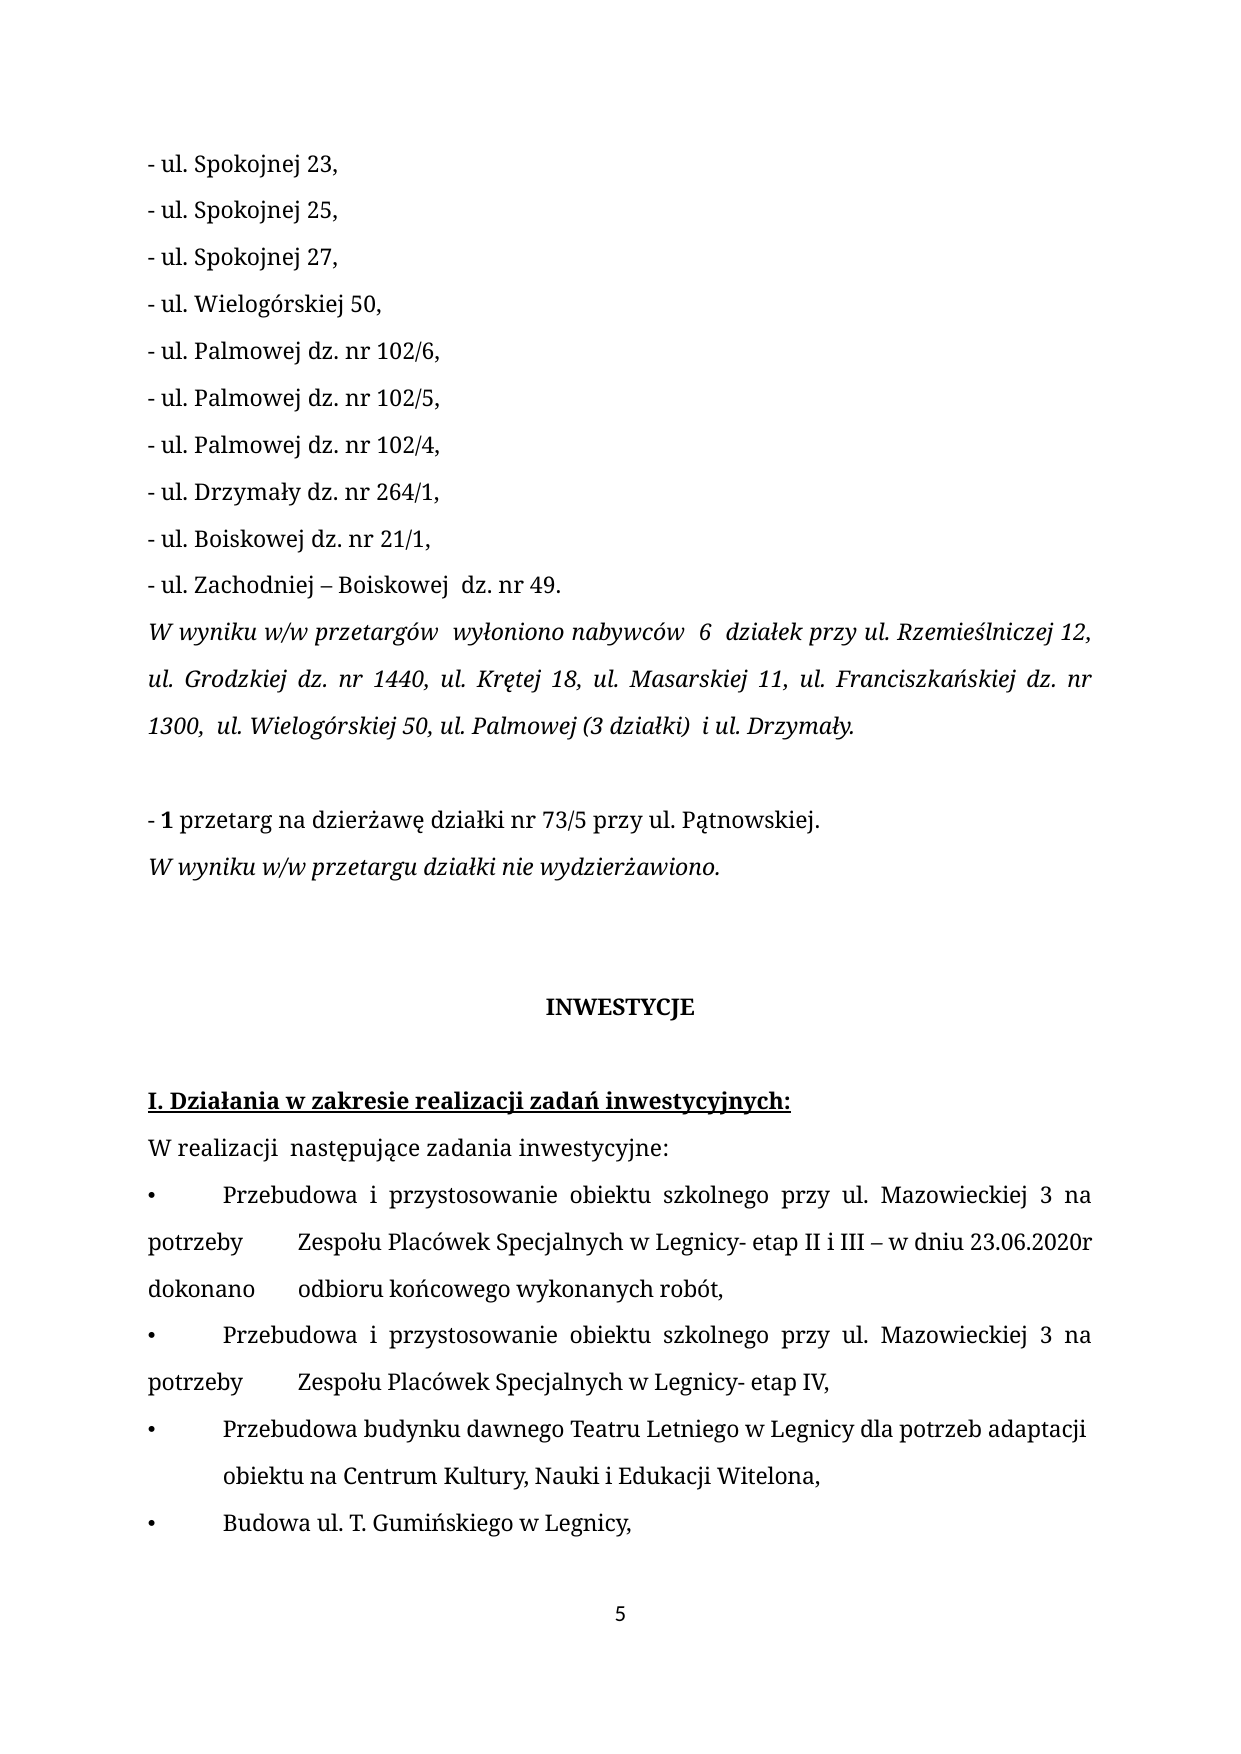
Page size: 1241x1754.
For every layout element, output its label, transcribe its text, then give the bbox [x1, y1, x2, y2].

text W realizacji następujące zadania inwestycyjne: [148, 1132, 1093, 1163]
text - ul. Palmowej dz. nr 102/4, [148, 429, 1093, 460]
text - ul. Drzymały dz. nr 264/1, [148, 476, 1093, 507]
text W wyniku w/w przetargu działki nie wydzierżawiono. [148, 851, 1093, 882]
text - ul. Palmowej dz. nr 102/5, [148, 382, 1093, 413]
text - ul. Spokojnej 25, [148, 194, 1093, 226]
text - ul. Zachodniej – Boiskowej dz. nr 49. [148, 569, 1093, 601]
list Przebudowa i przystosowanie obiektu szkolnego przy ul. Mazowieckiej 3 na potrzeby Zespołu Placówek Specjalnych w Legnicy- etap II i III – w dniu 23.06.2020r dokonano odbioru końcowego wykonanych robót, [148, 1179, 1093, 1304]
text - 1 przetarg na dzierżawę działki nr 73/5 przy ul. Pątnowskiej. [148, 804, 1093, 835]
text W wyniku w/w przetargów wyłoniono nabywców 6 działek przy ul. Rzemieślniczej 12, ul. Grodzkiej dz. nr 1440, ul. Krętej 18, ul. Masarskiej 11, ul. Franciszkańskiej dz. nr 1300, ul. Wielogórskiej 50, ul. Palmowej (3 działki) i ul. Drzymały. [148, 616, 1093, 741]
list Przebudowa i przystosowanie obiektu szkolnego przy ul. Mazowieckiej 3 na potrzeby Zespołu Placówek Specjalnych w Legnicy- etap IV, [148, 1319, 1093, 1398]
text INWESTYCJE [148, 991, 1093, 1023]
text I. Działania w zakresie realizacji zadań inwestycyjnych: [148, 1085, 1093, 1116]
text - ul. Boiskowej dz. nr 21/1, [148, 523, 1093, 554]
list Budowa ul. T. Gumińskiego w Legnicy, [148, 1507, 1093, 1538]
text - ul. Spokojnej 23, [148, 148, 1093, 179]
text - ul. Palmowej dz. nr 102/6, [148, 335, 1093, 366]
text - ul. Spokojnej 27, [148, 241, 1093, 273]
text - ul. Wielogórskiej 50, [148, 288, 1093, 319]
list Przebudowa budynku dawnego Teatru Letniego w Legnicy dla potrzeb adaptacji obiektu na Centrum Kultury, Nauki i Edukacji Witelona, [148, 1413, 1093, 1491]
